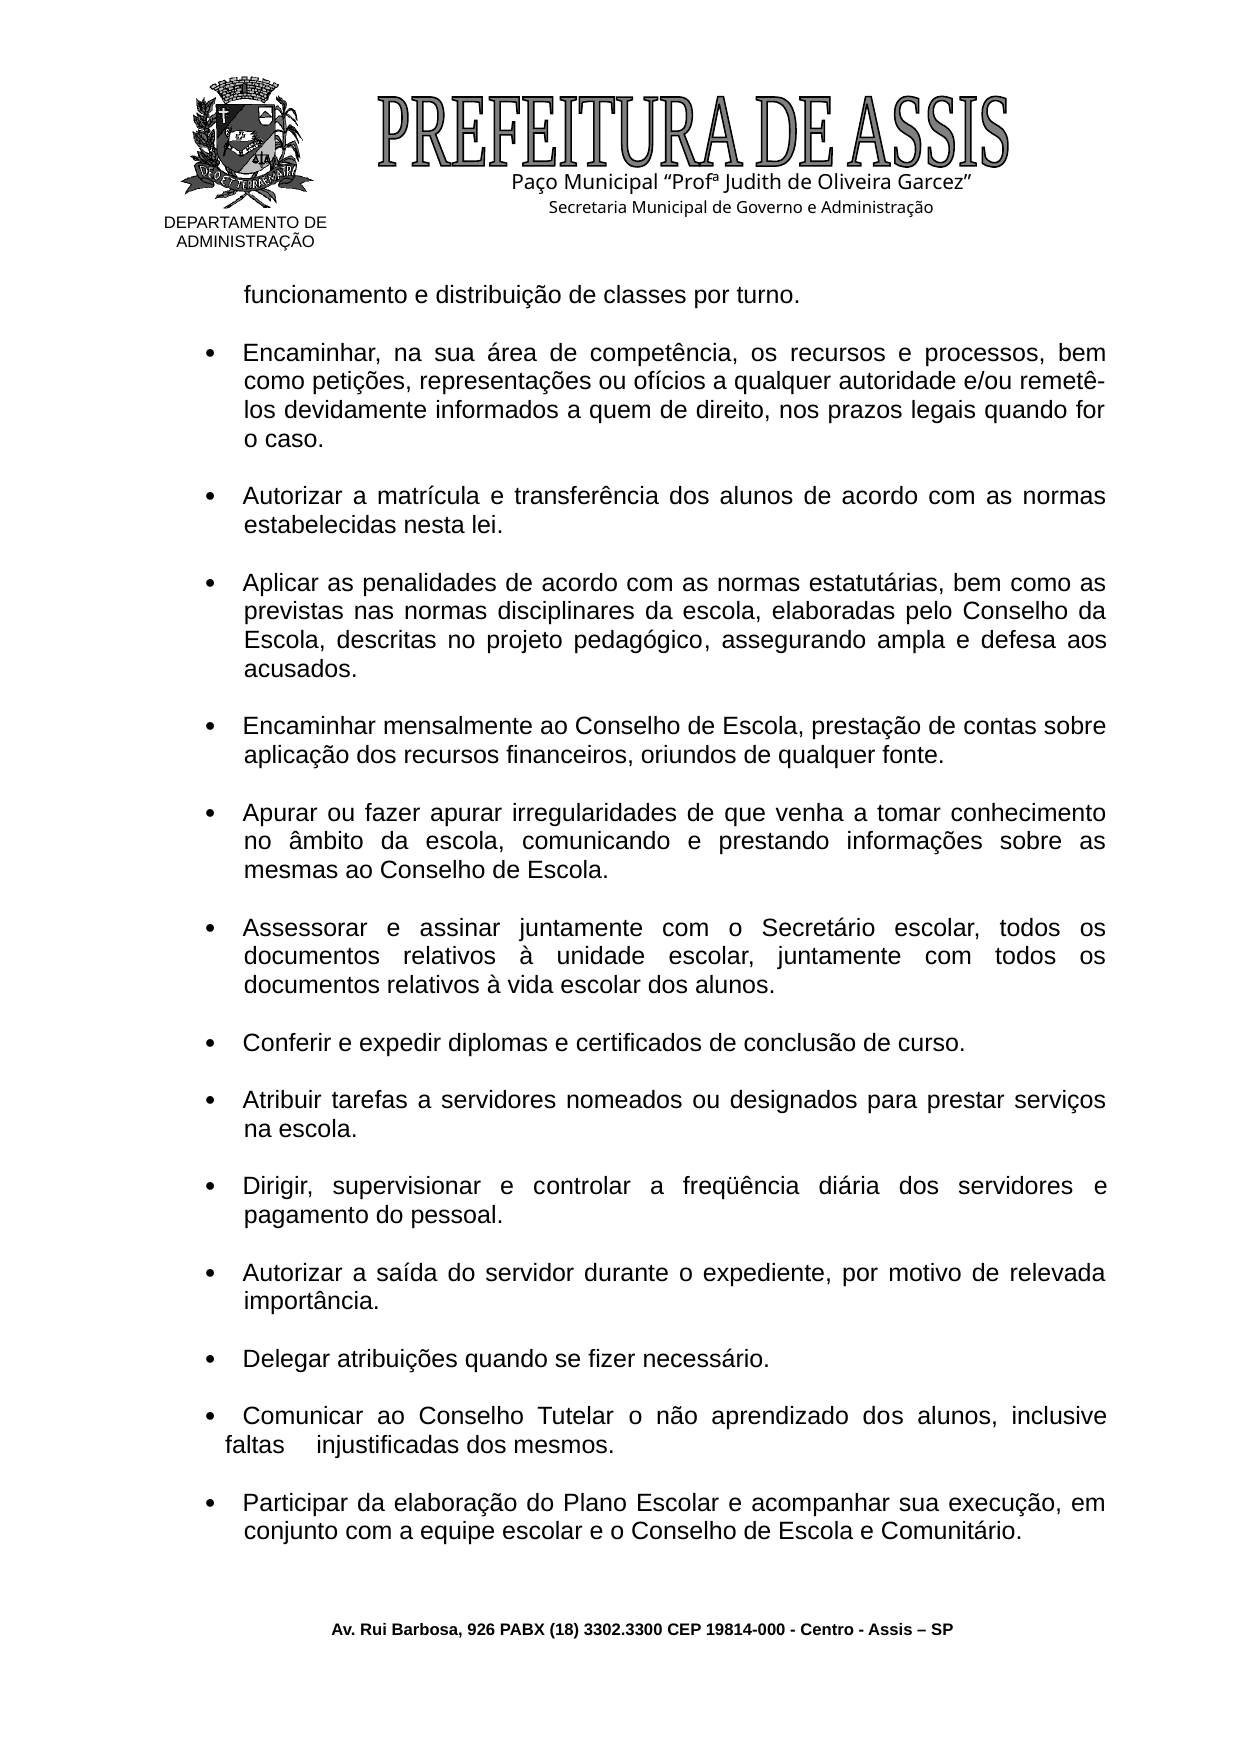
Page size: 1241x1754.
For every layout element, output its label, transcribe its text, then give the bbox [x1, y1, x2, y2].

list Participar da elaboração do Plano Escolar e acompanhar sua execução, em conjunto com a equipe escolar e o Conselho de Escola e Comunitário. [206, 1487, 1107, 1545]
list Comunicar ao Conselho Tutelar o não aprendizado dos alunos, inclusive faltas injustificadas dos mesmos. [206, 1401, 1107, 1459]
list Assessorar e assinar juntamente com o Secretário escolar, todos os documentos relativos à unidade escolar, juntamente com todos os documentos relativos à vida escolar dos alunos. [206, 912, 1107, 999]
list Conferir e expedir diplomas e certificados de conclusão de curso. [206, 1027, 1107, 1056]
list Encaminhar, na sua área de competência, os recursos e processos, bem como petições, representações ou ofícios a qualquer autoridade e/ou remetê-los devidamente informados a quem de direito, nos prazos legais quando for o caso. [206, 337, 1107, 452]
list Autorizar a matrícula e transferência dos alunos de acordo com as normas estabelecidas nesta lei. [206, 481, 1107, 539]
list Autorizar a saída do servidor durante o expediente, por motivo de relevada importância. [206, 1257, 1107, 1315]
list Dirigir, supervisionar e controlar a freqüência diária dos servidores e pagamento do pessoal. [206, 1171, 1107, 1229]
list Aplicar as penalidades de acordo com as normas estatutárias, bem como as previstas nas normas disciplinares da escola, elaboradas pelo Conselho da Escola, descritas no projeto pedagógico, assegurando ampla e defesa aos acusados. [206, 567, 1107, 682]
list funcionamento e distribuição de classes por turno. [206, 280, 1107, 309]
list Delegar atribuições quando se fizer necessário. [206, 1344, 1107, 1372]
list Encaminhar mensalmente ao Conselho de Escola, prestação de contas sobre aplicação dos recursos financeiros, oriundos de qualquer fonte. [206, 711, 1107, 769]
list Atribuir tarefas a servidores nomeados ou designados para prestar serviços na escola. [206, 1085, 1107, 1142]
list Apurar ou fazer apurar irregularidades de que venha a tomar conhecimento no âmbito da escola, comunicando e prestando informações sobre as mesmas ao Conselho de Escola. [206, 797, 1107, 884]
